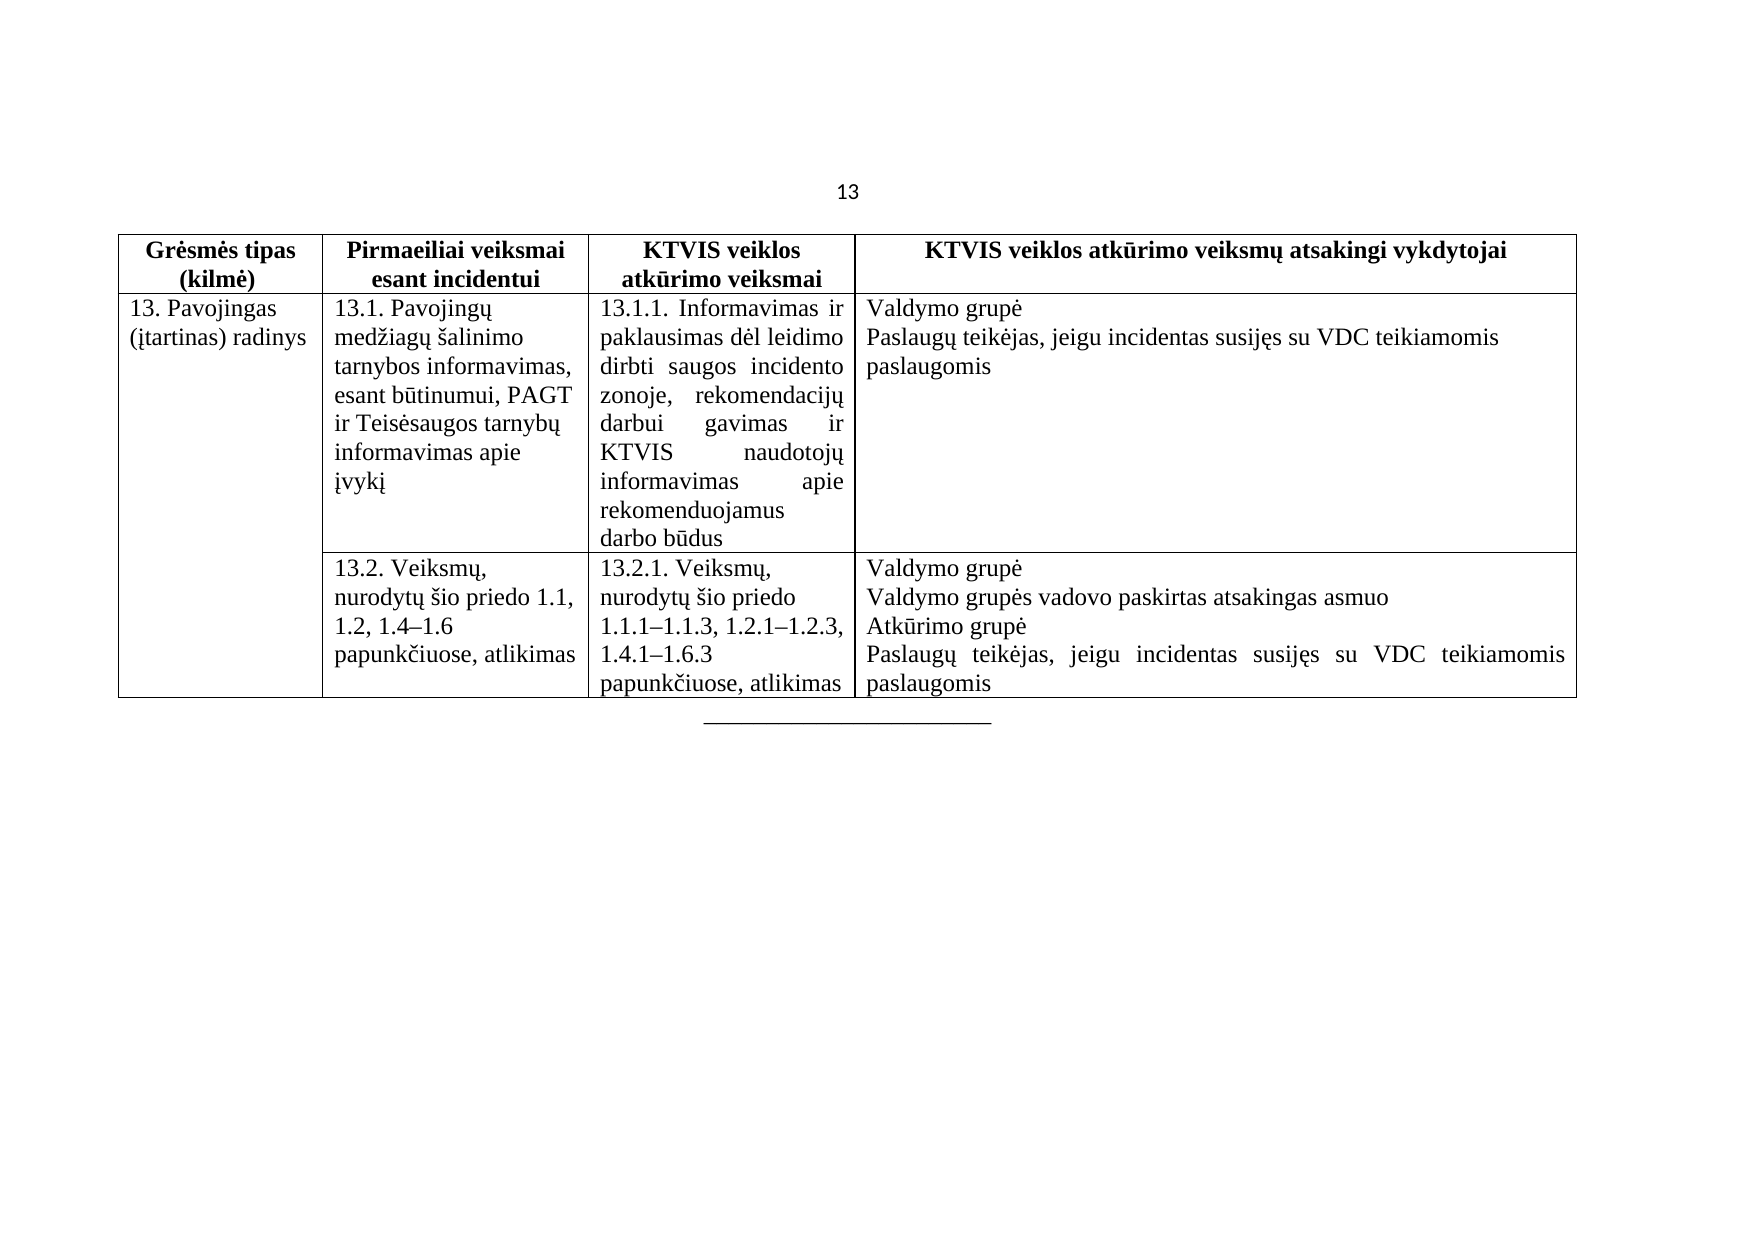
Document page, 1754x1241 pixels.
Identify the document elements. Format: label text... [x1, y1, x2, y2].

table_cell Valdymo grupė Paslaugų teikėjas, jeigu incidentas susijęs su VDC teikiamomis paslaugomis [856, 294, 1576, 552]
table_header KTVIS veiklos atkūrimo veiksmai [589, 235, 854, 292]
table_header Grėsmės tipas (kilmė) [119, 235, 322, 292]
table_cell 13.2. Veiksmų, nurodytų šio priedo 1.1, 1.2, 1.4–1.6 papunkčiuose, atlikimas [323, 553, 588, 697]
text _______________________ [118, 698, 1577, 727]
table_cell 13.1.1. Informavimas ir paklausimas dėl leidimo dirbti saugos incidento zonoje, rekomendacijų darbui gavimas ir KTVIS naudotojų informavimas apie rekomenduojamus darbo būdus [589, 294, 854, 552]
table_header KTVIS veiklos atkūrimo veiksmų atsakingi vykdytojai [856, 235, 1576, 292]
table_cell 13.2.1. Veiksmų, nurodytų šio priedo 1.1.1–1.1.3, 1.2.1–1.2.3, 1.4.1–1.6.3 papunkčiuose, atlikimas [589, 553, 854, 697]
table_cell 13. Pavojingas (įtartinas) radinys [119, 294, 322, 697]
table_cell Valdymo grupė Valdymo grupės vadovo paskirtas atsakingas asmuo Atkūrimo grupė Paslaugų teikėjas, jeigu incidentas susijęs su VDC teikiamomis paslaugomis [856, 553, 1576, 697]
table_header Pirmaeiliai veiksmai esant incidentui [323, 235, 588, 292]
table_cell 13.1. Pavojingų medžiagų šalinimo tarnybos informavimas, esant būtinumui, PAGT ir Teisėsaugos tarnybų informavimas apie įvykį [323, 294, 588, 552]
